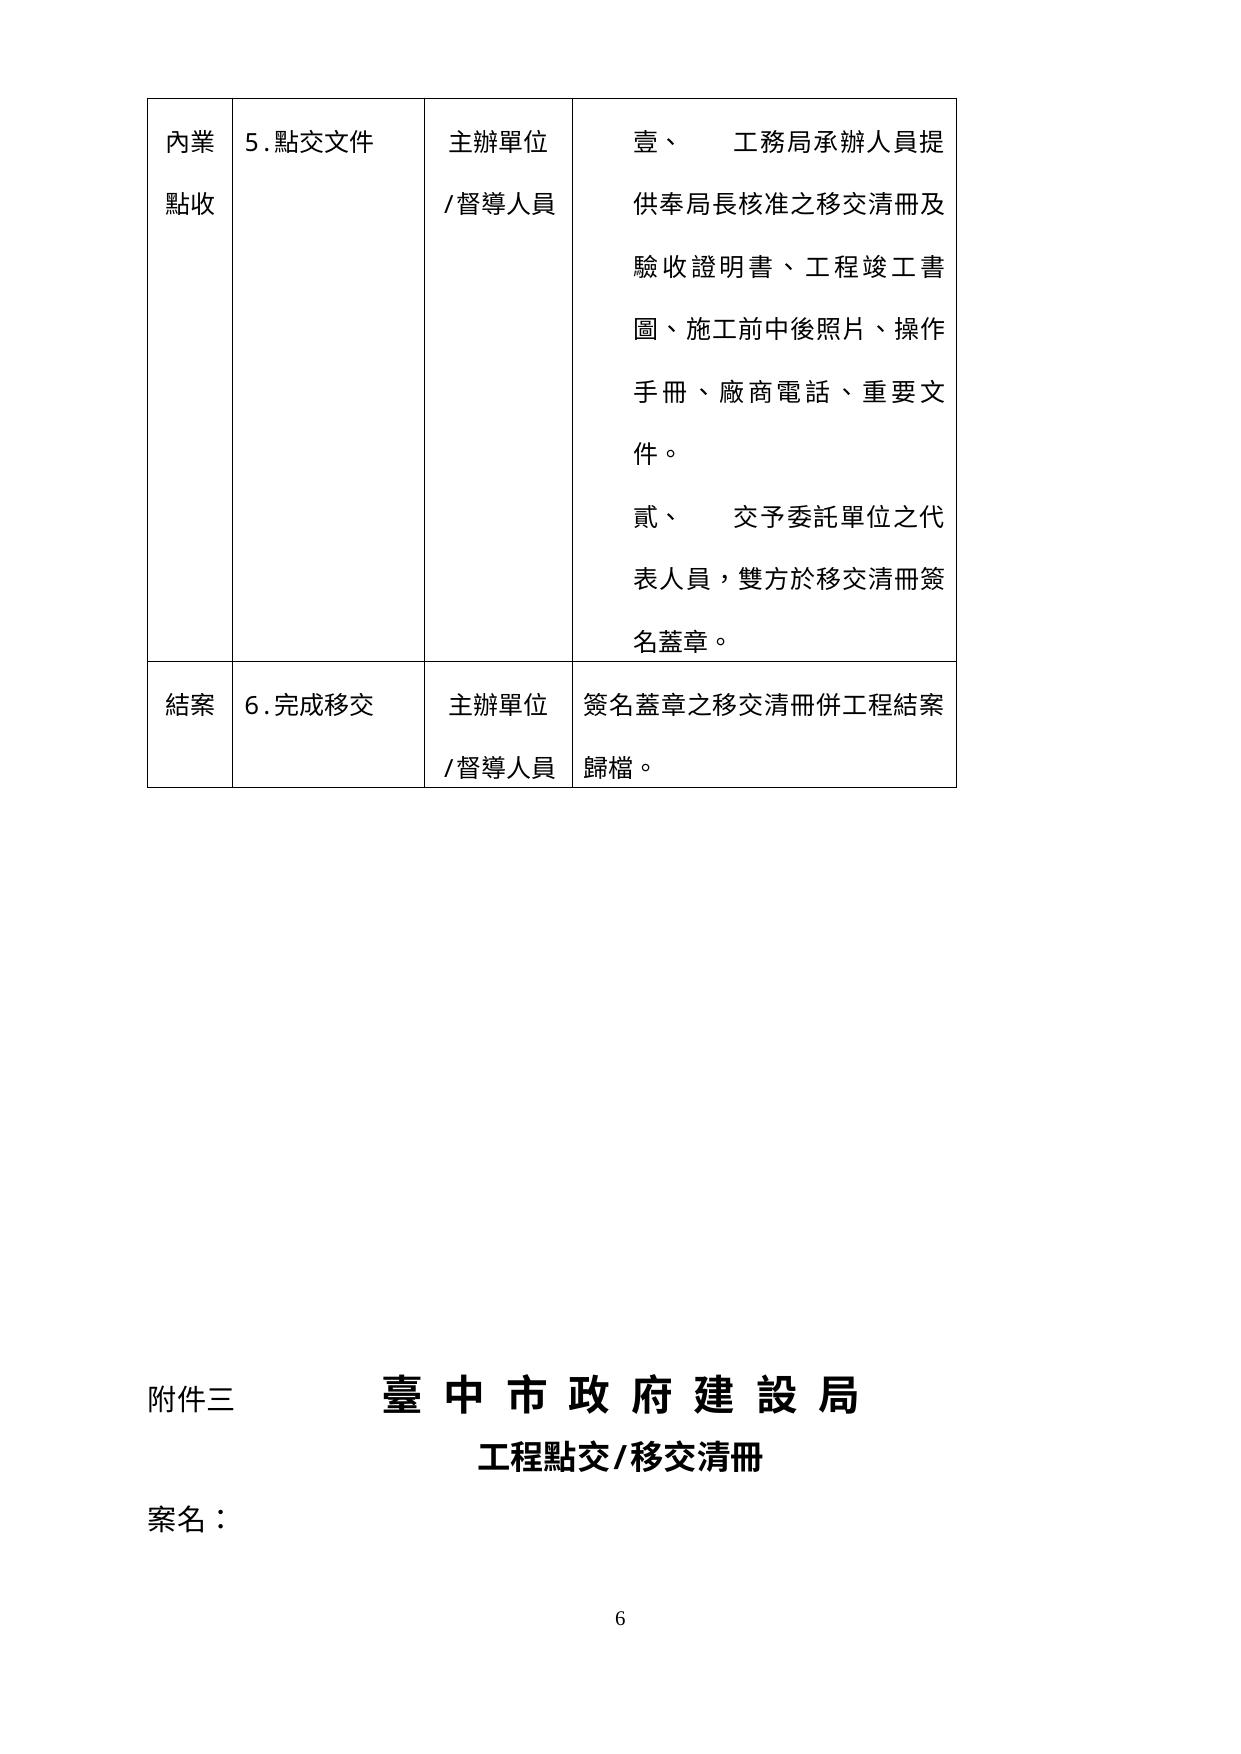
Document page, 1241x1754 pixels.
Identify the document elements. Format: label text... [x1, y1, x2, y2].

table_cell 6.完成移交 [233, 662, 424, 787]
table_cell 5.點交文件 [233, 99, 424, 661]
text 附件三 臺 中 市 政 府 建 設 局 [148, 1351, 1092, 1413]
table_cell 主辦單位 /督導人員 [425, 662, 572, 787]
table_cell 內業 點收 [148, 99, 232, 661]
table_cell 簽名蓋章之移交清冊併工程結案歸檔。 [573, 662, 956, 787]
table_cell 結案 [148, 662, 232, 787]
text 案名： [148, 1476, 1092, 1538]
text 工程點交/移交清冊 [148, 1413, 1092, 1476]
table_cell 主辦單位 /督導人員 [425, 99, 572, 661]
table_cell 工務局承辦人員提供奉局長核准之移交清冊及驗收證明書、工程竣工書圖、施工前中後照片、操作手冊、廠商電話、重要文件。 交予委託單位之代表人員，雙方於移交清冊簽名蓋章。 [573, 99, 956, 661]
